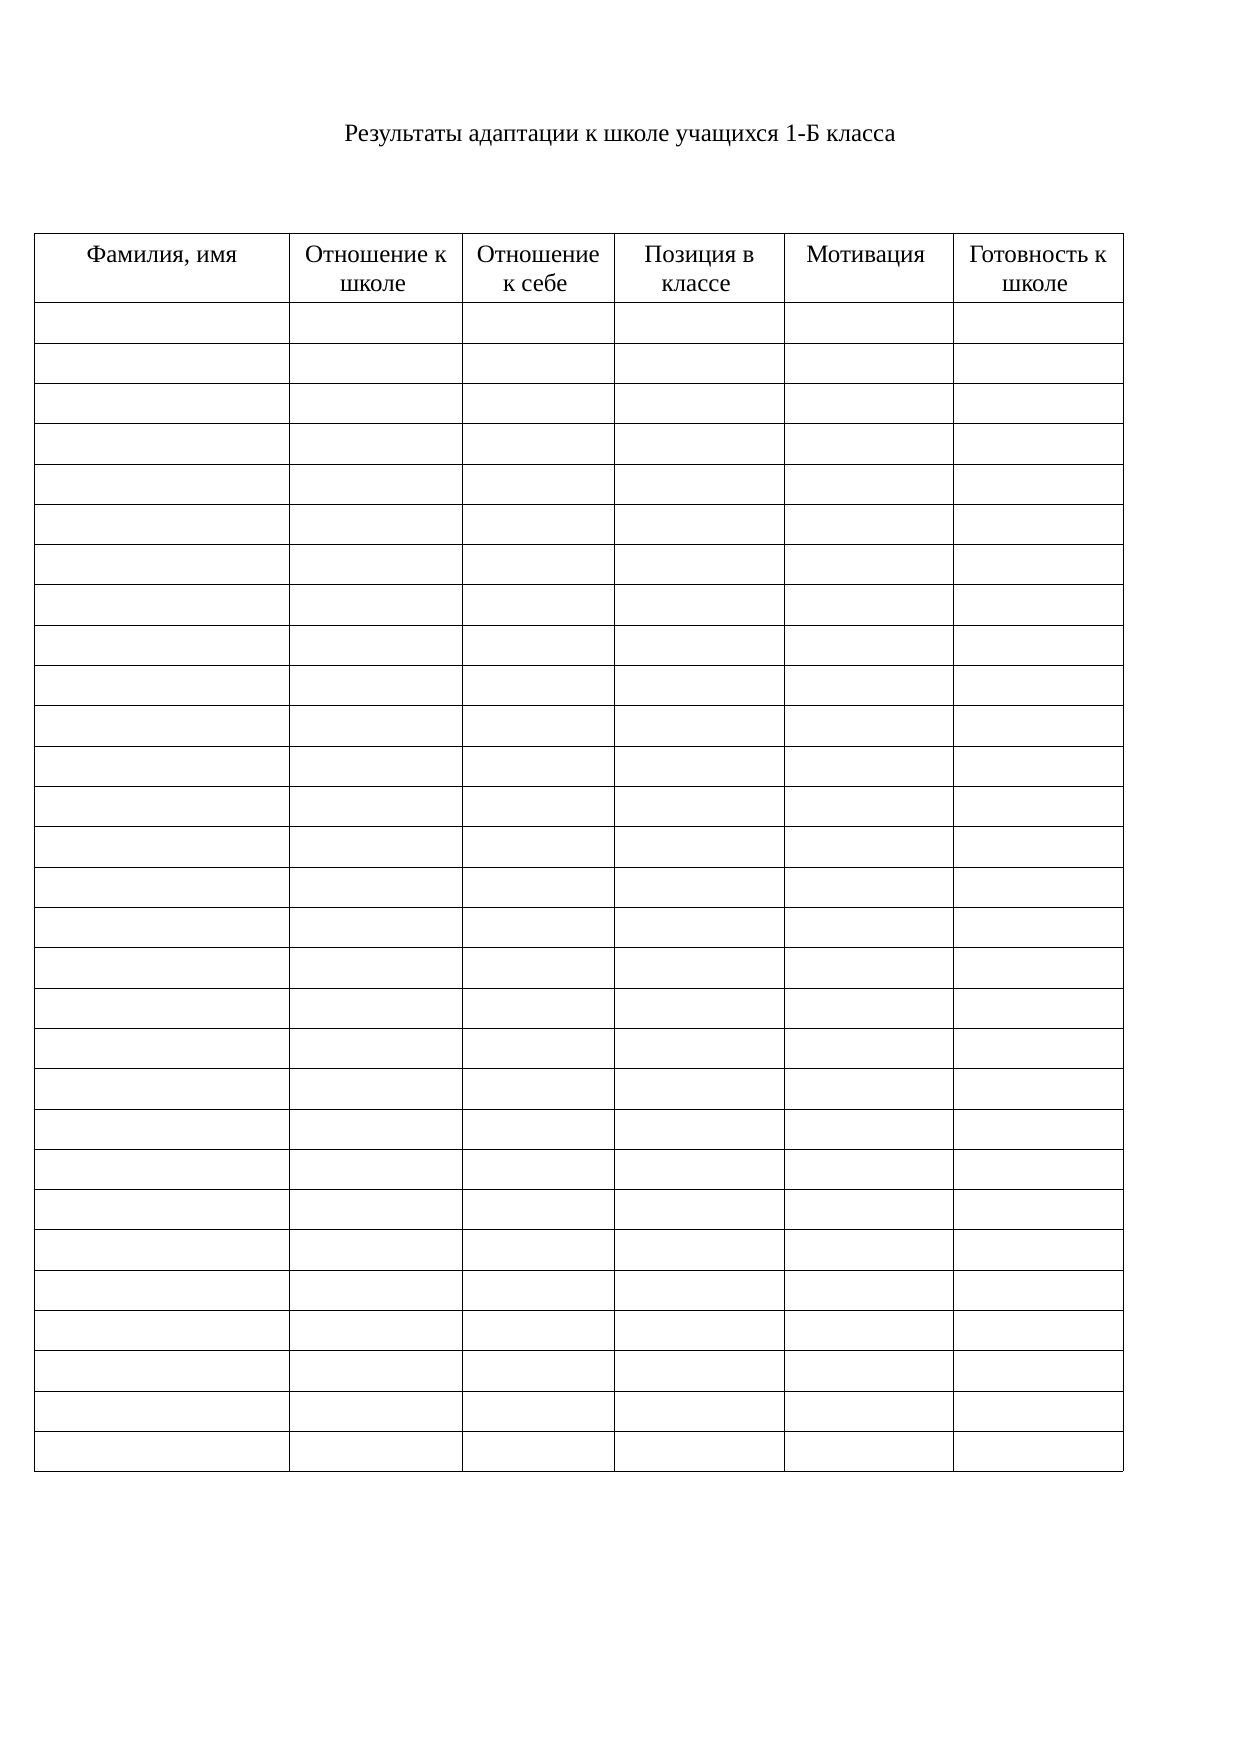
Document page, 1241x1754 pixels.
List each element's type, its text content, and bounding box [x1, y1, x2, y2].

table_cell [615, 948, 784, 987]
table_cell [463, 1029, 614, 1068]
table_cell [290, 505, 462, 544]
table_cell [35, 626, 289, 665]
table_cell [785, 1432, 953, 1471]
table_cell [954, 787, 1123, 826]
table_cell [35, 868, 289, 907]
table_cell [785, 1150, 953, 1189]
table_cell [35, 545, 289, 584]
table_cell [463, 868, 614, 907]
table_cell [954, 666, 1123, 705]
table_cell [785, 424, 953, 463]
table_cell [290, 465, 462, 504]
table_cell [463, 666, 614, 705]
table_cell [785, 706, 953, 746]
table_cell [615, 626, 784, 665]
table_cell [785, 585, 953, 625]
table_cell [35, 424, 289, 463]
table_cell [954, 948, 1123, 987]
table_cell [615, 1230, 784, 1270]
table_cell [785, 303, 953, 342]
table_cell [35, 1110, 289, 1149]
table_cell [615, 1029, 784, 1068]
table_cell [954, 1110, 1123, 1149]
table_cell [463, 1230, 614, 1270]
table_header Позиция в классе [615, 234, 784, 302]
table_cell [615, 706, 784, 746]
table_cell [954, 1392, 1123, 1431]
table_cell [615, 1069, 784, 1108]
table_cell [290, 1110, 462, 1149]
table_cell [35, 384, 289, 423]
table_header Готовность к школе [954, 234, 1123, 302]
table_cell [954, 1311, 1123, 1350]
table_cell [785, 1271, 953, 1310]
table_cell [290, 666, 462, 705]
table_cell [463, 1069, 614, 1108]
table_cell [785, 384, 953, 423]
table_cell [35, 585, 289, 625]
table_cell [35, 465, 289, 504]
table_cell [290, 908, 462, 947]
table_cell [954, 1190, 1123, 1229]
table_cell [463, 1392, 614, 1431]
table_cell [615, 1351, 784, 1391]
table_cell [463, 787, 614, 826]
table_cell [785, 747, 953, 786]
table_cell [954, 989, 1123, 1028]
table_cell [463, 706, 614, 746]
table_cell [463, 747, 614, 786]
table_cell [785, 1110, 953, 1149]
table_cell [35, 505, 289, 544]
table_cell [35, 1029, 289, 1068]
table_cell [463, 1110, 614, 1149]
table_cell [290, 747, 462, 786]
table_cell [35, 747, 289, 786]
table_cell [463, 1190, 614, 1229]
table_cell [463, 1150, 614, 1189]
table_cell [35, 1271, 289, 1310]
table_cell [785, 989, 953, 1028]
table_cell [463, 344, 614, 383]
table_header Отношение к себе [463, 234, 614, 302]
table_cell [785, 505, 953, 544]
table_cell [290, 1230, 462, 1270]
table_cell [954, 1351, 1123, 1391]
table_cell [954, 626, 1123, 665]
table_cell [954, 1069, 1123, 1108]
table_cell [290, 868, 462, 907]
table_cell [290, 384, 462, 423]
table_cell [615, 989, 784, 1028]
table_cell [35, 1432, 289, 1471]
table_cell [954, 868, 1123, 907]
table_cell [615, 787, 784, 826]
table_cell [615, 384, 784, 423]
table_cell [290, 1351, 462, 1391]
table_cell [954, 344, 1123, 383]
table_header Мотивация [785, 234, 953, 302]
table_cell [615, 465, 784, 504]
table_cell [785, 1069, 953, 1108]
table_cell [954, 545, 1123, 584]
table_cell [35, 1069, 289, 1108]
text Результаты адаптации к школе учащихся 1-Б класса [118, 118, 1122, 147]
table_cell [463, 948, 614, 987]
table_cell [35, 1230, 289, 1270]
table_cell [615, 1150, 784, 1189]
table_cell [290, 1392, 462, 1431]
table_cell [290, 344, 462, 383]
table_cell [463, 626, 614, 665]
table_cell [290, 1432, 462, 1471]
table_cell [290, 1190, 462, 1229]
table_cell [35, 666, 289, 705]
table_cell [290, 948, 462, 987]
table_cell [785, 545, 953, 584]
table_cell [785, 344, 953, 383]
table_cell [615, 303, 784, 342]
table_cell [463, 303, 614, 342]
table_cell [35, 1392, 289, 1431]
table_cell [615, 344, 784, 383]
table_cell [615, 908, 784, 947]
table_cell [615, 545, 784, 584]
table_cell [35, 1150, 289, 1189]
table_cell [785, 827, 953, 867]
table_cell [463, 1351, 614, 1391]
table_cell [954, 465, 1123, 504]
table_cell [463, 384, 614, 423]
table_cell [954, 908, 1123, 947]
table_header Фамилия, имя [35, 234, 289, 302]
table_cell [290, 1311, 462, 1350]
table_cell [35, 787, 289, 826]
table_cell [785, 1190, 953, 1229]
table_cell [290, 424, 462, 463]
table_cell [785, 1230, 953, 1270]
table_cell [35, 989, 289, 1028]
table_cell [35, 706, 289, 746]
table_cell [290, 827, 462, 867]
table_cell [954, 384, 1123, 423]
table_cell [290, 1150, 462, 1189]
table_cell [35, 908, 289, 947]
table_cell [785, 465, 953, 504]
table_cell [785, 1392, 953, 1431]
table_cell [290, 989, 462, 1028]
table_cell [954, 1150, 1123, 1189]
table_cell [615, 1432, 784, 1471]
table_cell [290, 1069, 462, 1108]
table_cell [463, 424, 614, 463]
table_cell [463, 827, 614, 867]
table_cell [35, 1351, 289, 1391]
table_cell [615, 1392, 784, 1431]
table_cell [785, 787, 953, 826]
table_cell [954, 424, 1123, 463]
table_cell [290, 1029, 462, 1068]
table_cell [615, 827, 784, 867]
table_cell [785, 868, 953, 907]
table_cell [954, 505, 1123, 544]
table_cell [954, 303, 1123, 342]
table_cell [615, 1271, 784, 1310]
table_cell [615, 747, 784, 786]
table_cell [785, 626, 953, 665]
table_cell [463, 585, 614, 625]
table_cell [463, 908, 614, 947]
table_cell [463, 1311, 614, 1350]
table_cell [35, 1190, 289, 1229]
table_cell [35, 344, 289, 383]
table_header Отношение к школе [290, 234, 462, 302]
table_cell [785, 1029, 953, 1068]
table_cell [954, 1029, 1123, 1068]
table_cell [35, 827, 289, 867]
table_cell [785, 908, 953, 947]
table_cell [615, 424, 784, 463]
table_cell [954, 827, 1123, 867]
table_cell [954, 706, 1123, 746]
table_cell [615, 505, 784, 544]
table_cell [954, 1432, 1123, 1471]
table_cell [954, 1271, 1123, 1310]
table_cell [35, 1311, 289, 1350]
table_cell [290, 585, 462, 625]
table_cell [463, 1271, 614, 1310]
table_cell [615, 585, 784, 625]
table_cell [290, 1271, 462, 1310]
table_cell [785, 1351, 953, 1391]
table_cell [290, 706, 462, 746]
table_cell [463, 989, 614, 1028]
table_cell [463, 1432, 614, 1471]
table_cell [290, 303, 462, 342]
table_cell [35, 948, 289, 987]
table_cell [615, 1110, 784, 1149]
table_cell [954, 747, 1123, 786]
table_cell [463, 505, 614, 544]
table_cell [954, 585, 1123, 625]
table_cell [785, 666, 953, 705]
table_cell [290, 787, 462, 826]
table_cell [615, 666, 784, 705]
table_cell [615, 1190, 784, 1229]
table_cell [463, 545, 614, 584]
table_cell [463, 465, 614, 504]
table_cell [785, 948, 953, 987]
table_cell [290, 626, 462, 665]
table_cell [615, 1311, 784, 1350]
table_cell [290, 545, 462, 584]
table_cell [615, 868, 784, 907]
table_cell [35, 303, 289, 342]
table_cell [785, 1311, 953, 1350]
table_cell [954, 1230, 1123, 1270]
